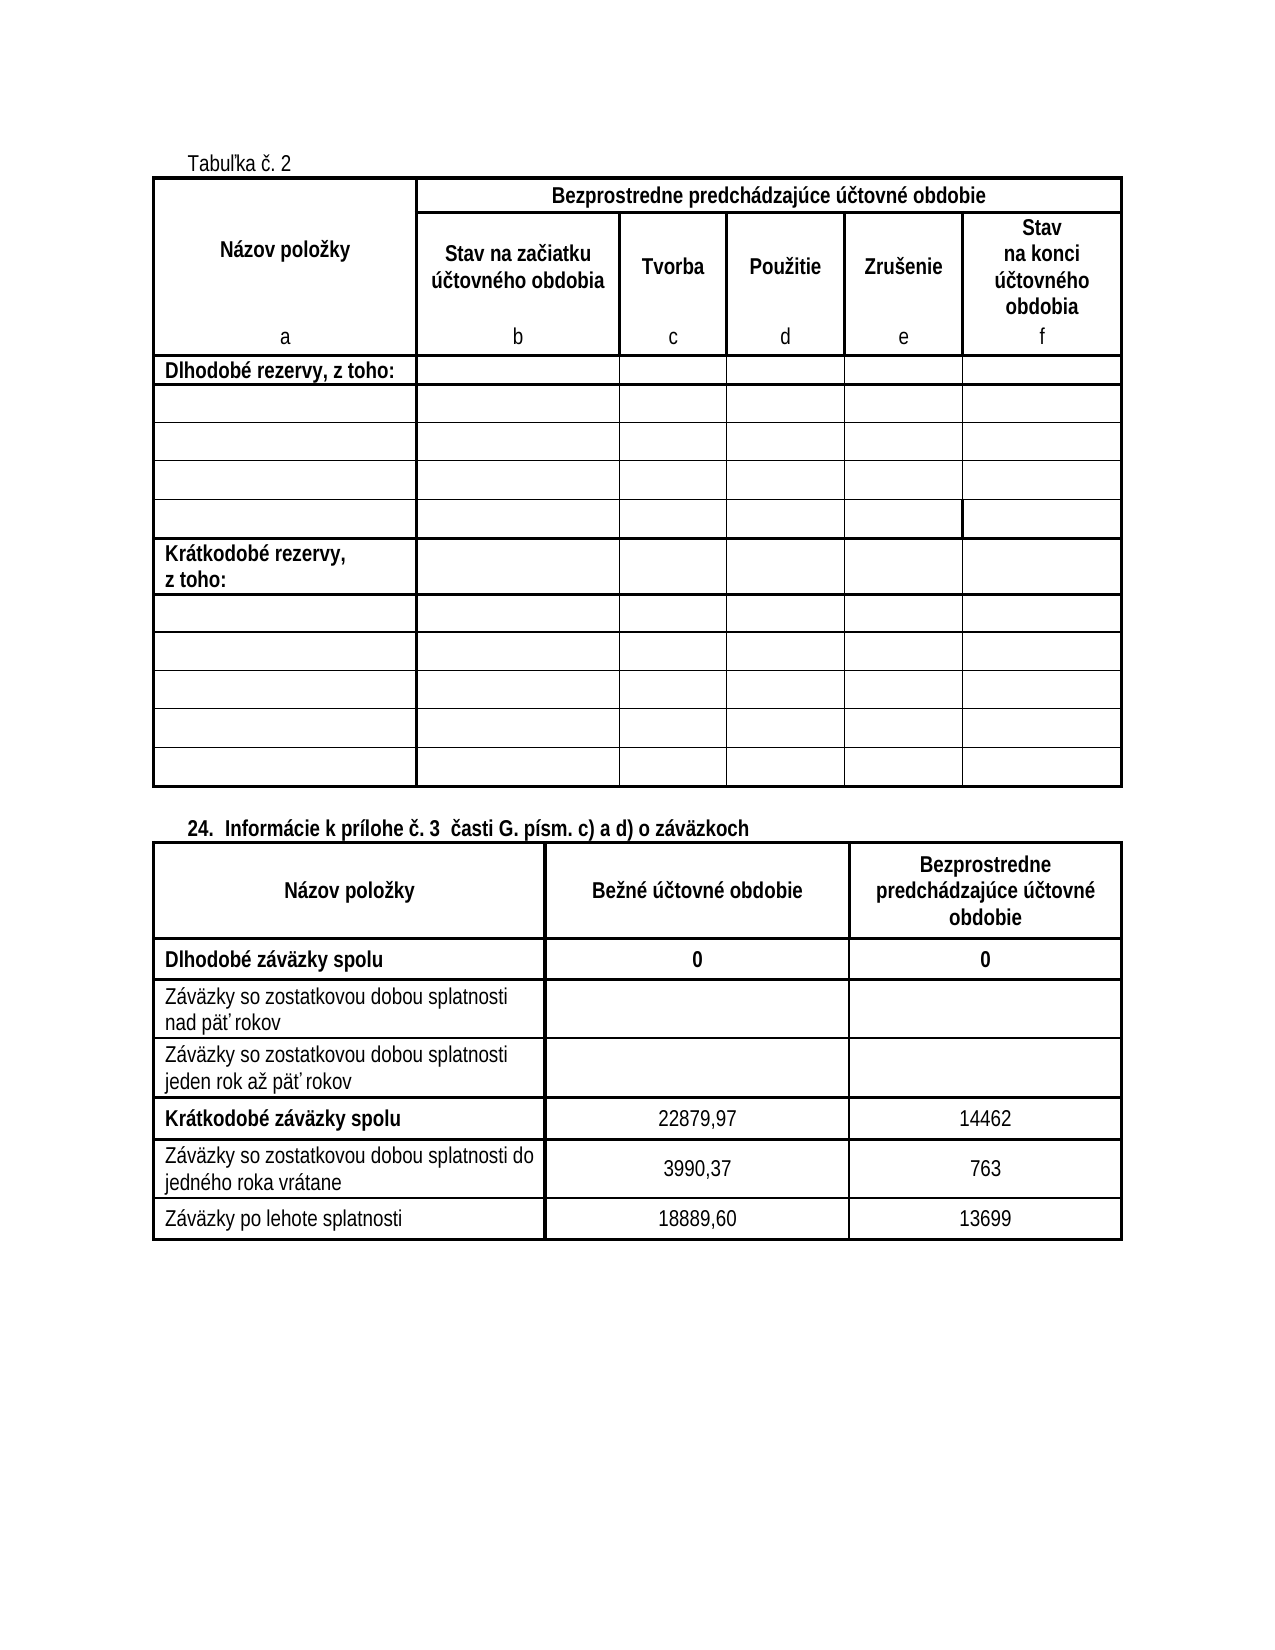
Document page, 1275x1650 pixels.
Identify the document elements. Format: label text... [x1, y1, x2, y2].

table_cell [620, 540, 726, 593]
table_cell [845, 596, 962, 631]
table_cell 18889,60 [547, 1199, 848, 1238]
table_cell [727, 596, 844, 631]
table_cell Stav na začiatku účtovného obdobia [418, 214, 618, 319]
table_cell [964, 500, 1120, 537]
table_cell [845, 709, 962, 747]
table_cell [845, 357, 962, 383]
table_cell [845, 386, 962, 422]
table_cell Dlhodobé záväzky spolu [155, 940, 543, 978]
table_cell b [418, 319, 618, 354]
table_cell e [846, 319, 961, 354]
table_cell [963, 357, 1120, 383]
table_cell c [621, 319, 725, 354]
table_cell [727, 500, 844, 537]
table_cell [155, 709, 415, 747]
table_cell [963, 423, 1120, 460]
table_cell [620, 423, 726, 460]
table_cell [155, 386, 415, 422]
table_cell 3990,37 [547, 1141, 848, 1197]
table_cell [620, 386, 726, 422]
table_cell [727, 709, 844, 747]
table_header Názov položky [155, 844, 543, 937]
table_cell Záväzky so zostatkovou dobou splatnosti jeden rok až päť rokov [155, 1039, 543, 1096]
table_cell [727, 633, 844, 670]
table_cell Krátkodobé rezervy, z toho: [155, 540, 415, 593]
table_cell 22879,97 [547, 1099, 848, 1137]
table_cell Tvorba [621, 214, 725, 319]
table_cell f [964, 319, 1120, 354]
text Tabuľka č. 2 [187, 150, 1087, 176]
table_cell [418, 461, 619, 498]
text 24. Informácie k prílohe č. 3 časti G. písm. c) a d) o záväzkoch [187, 814, 1087, 841]
table_cell Dlhodobé rezervy, z toho: [155, 357, 415, 383]
table_header Bezprostredne predchádzajúce účtovné obdobie [418, 180, 1120, 211]
table_cell [418, 540, 619, 593]
table_cell [620, 357, 726, 383]
table_cell [418, 500, 619, 537]
table_cell [547, 981, 848, 1037]
table_cell [963, 461, 1120, 498]
table_cell [418, 748, 619, 785]
table_cell [620, 709, 726, 747]
table_cell [963, 633, 1120, 670]
table_cell [418, 386, 619, 422]
table_cell [418, 596, 619, 631]
table_cell [155, 671, 415, 708]
table_cell d [728, 319, 843, 354]
table_cell [418, 709, 619, 747]
table_cell 14462 [850, 1099, 1120, 1137]
table_cell [547, 1039, 848, 1096]
table_cell [155, 500, 415, 537]
table_cell [727, 671, 844, 708]
table_cell Použitie [728, 214, 843, 319]
table_cell [845, 748, 962, 785]
table_cell [727, 386, 844, 422]
table_cell [963, 671, 1120, 708]
table_cell 0 [547, 940, 848, 978]
table_cell a [155, 319, 415, 354]
table_cell [845, 423, 962, 460]
table_cell [620, 461, 726, 498]
table_cell [963, 748, 1120, 785]
table_cell Krátkodobé záväzky spolu [155, 1099, 543, 1137]
table_cell [845, 540, 962, 593]
table_cell [963, 540, 1120, 593]
table_cell [620, 671, 726, 708]
table_header Bezprostredne predchádzajúce účtovné obdobie [851, 844, 1120, 937]
table_cell [845, 671, 962, 708]
table_cell 763 [850, 1141, 1120, 1197]
table_cell [963, 386, 1120, 422]
table_cell [620, 633, 726, 670]
table_cell [850, 1039, 1120, 1096]
table_cell 13699 [850, 1199, 1120, 1238]
table_cell [418, 357, 619, 383]
table_header Bežné účtovné obdobie [547, 844, 848, 937]
table_cell [155, 633, 415, 670]
table_cell [418, 633, 619, 670]
table_header Názov položky [155, 180, 415, 319]
table_cell [727, 461, 844, 498]
table_cell [418, 423, 619, 460]
table_cell [155, 461, 415, 498]
table_cell [155, 596, 415, 631]
table_cell Záväzky so zostatkovou dobou splatnosti do jedného roka vrátane [155, 1141, 543, 1197]
table_cell [620, 748, 726, 785]
table_cell Záväzky so zostatkovou dobou splatnosti nad päť rokov [155, 981, 543, 1037]
table_cell Záväzky po lehote splatnosti [155, 1199, 543, 1238]
table_cell [727, 423, 844, 460]
table_cell [620, 500, 726, 537]
table_cell [155, 423, 415, 460]
table_cell [845, 633, 962, 670]
table_cell [850, 981, 1120, 1037]
table_cell [418, 671, 619, 708]
table_cell [963, 709, 1120, 747]
table_cell [727, 540, 844, 593]
table_cell Zrušenie [846, 214, 961, 319]
table_cell [727, 357, 844, 383]
table_cell [727, 748, 844, 785]
table_cell [963, 596, 1120, 631]
table_cell 0 [850, 940, 1120, 978]
table_cell [155, 748, 415, 785]
table_cell [620, 596, 726, 631]
table_cell [845, 500, 961, 537]
table_cell [845, 461, 962, 498]
table_cell Stav na konci účtovného obdobia [964, 214, 1120, 319]
